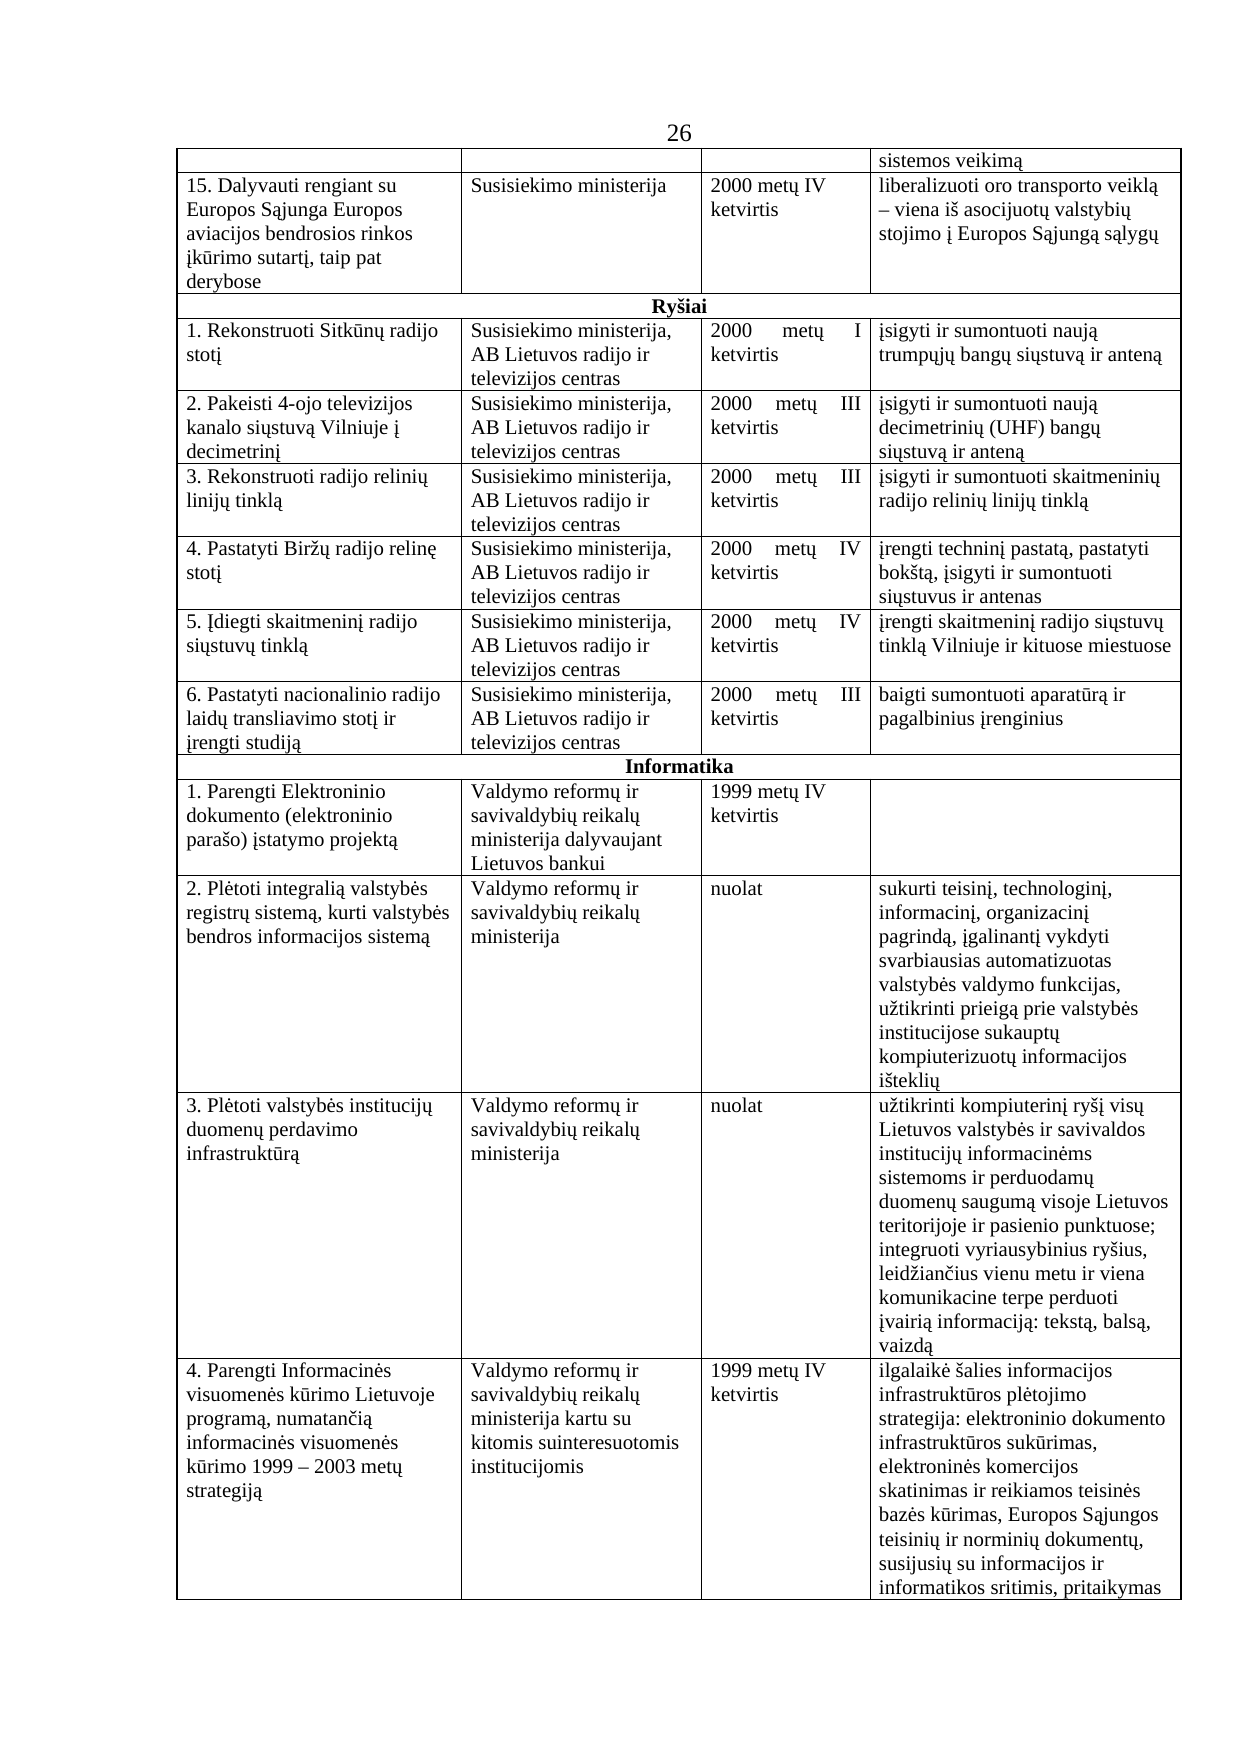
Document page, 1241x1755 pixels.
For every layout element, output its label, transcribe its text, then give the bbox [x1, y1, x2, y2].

table_cell [702, 149, 870, 172]
table_cell Susisiekimo ministerija, AB Lietuvos radijo ir televizijos centras [462, 610, 701, 681]
table_cell įrengti skaitmeninį radijo siųstuvų tinklą Vilniuje ir kituose miestuose [871, 610, 1180, 681]
table_cell nuolat [702, 1093, 870, 1357]
table_cell 3. Plėtoti valstybės institucijų duomenų perdavimo infrastruktūrą [178, 1093, 461, 1357]
table_cell [178, 149, 461, 172]
table_cell 2000 metų III ketvirtis [702, 464, 870, 536]
table_cell Valdymo reformų ir savivaldybių reikalų ministerija [462, 1093, 701, 1357]
table_cell liberalizuoti oro transporto veiklą – viena iš asocijuotų valstybių stojimo į Europos Sąjungą sąlygų [871, 173, 1180, 293]
table_cell Susisiekimo ministerija, AB Lietuvos radijo ir televizijos centras [462, 537, 701, 608]
table_cell įsigyti ir sumontuoti skaitmeninių radijo relinių linijų tinklą [871, 464, 1180, 536]
table_cell įsigyti ir sumontuoti naują trumpųjų bangų siųstuvą ir anteną [871, 319, 1180, 390]
table_cell ilgalaikė šalies informacijos infrastruktūros plėtojimo strategija: elektroninio dokumento infrastruktūros sukūrimas, elektroninės komercijos skatinimas ir reikiamos teisinės bazės kūrimas, Europos Sąjungos teisinių ir norminių dokumentų, susijusių su informacijos ir informatikos sritimis, pritaikymas [871, 1359, 1180, 1599]
table_cell įrengti techninį pastatą, pastatyti bokštą, įsigyti ir sumontuoti siųstuvus ir antenas [871, 537, 1180, 608]
table_cell 2000 metų III ketvirtis [702, 682, 870, 754]
table_cell 6. Pastatyti nacionalinio radijo laidų transliavimo stotį ir įrengti studiją [178, 682, 461, 754]
table_cell Ryšiai [178, 294, 1180, 318]
table_cell Susisiekimo ministerija [462, 173, 701, 293]
table_cell 2. Plėtoti integralią valstybės registrų sistemą, kurti valstybės bendros informacijos sistemą [178, 876, 461, 1092]
table_cell nuolat [702, 876, 870, 1092]
table_cell 4. Parengti Informacinės visuomenės kūrimo Lietuvoje programą, numatančią informacinės visuomenės kūrimo 1999 – 2003 metų strategiją [178, 1359, 461, 1599]
table_cell [871, 780, 1180, 875]
table_cell 2000 metų IV ketvirtis [702, 173, 870, 293]
table_cell sistemos veikimą [871, 149, 1180, 172]
table_cell 2000 metų I ketvirtis [702, 319, 870, 390]
table_cell 2000 metų III ketvirtis [702, 391, 870, 463]
table_cell Susisiekimo ministerija, AB Lietuvos radijo ir televizijos centras [462, 682, 701, 754]
table_cell Susisiekimo ministerija, AB Lietuvos radijo ir televizijos centras [462, 391, 701, 463]
table_cell įsigyti ir sumontuoti naują decimetrinių (UHF) bangų siųstuvą ir anteną [871, 391, 1180, 463]
table_cell [462, 149, 701, 172]
table_cell 2000 metų IV ketvirtis [702, 610, 870, 681]
table_cell Susisiekimo ministerija, AB Lietuvos radijo ir televizijos centras [462, 319, 701, 390]
table_cell Valdymo reformų ir savivaldybių reikalų ministerija dalyvaujant Lietuvos bankui [462, 780, 701, 875]
table_cell Informatika [178, 755, 1180, 778]
table_cell 1999 metų IV ketvirtis [702, 780, 870, 875]
table_cell Valdymo reformų ir savivaldybių reikalų ministerija [462, 876, 701, 1092]
table_cell 2000 metų IV ketvirtis [702, 537, 870, 608]
table_cell Susisiekimo ministerija, AB Lietuvos radijo ir televizijos centras [462, 464, 701, 536]
table_cell baigti sumontuoti aparatūrą ir pagalbinius įrenginius [871, 682, 1180, 754]
table_cell 1. Rekonstruoti Sitkūnų radijo stotį [178, 319, 461, 390]
table_cell 4. Pastatyti Biržų radijo relinę stotį [178, 537, 461, 608]
table_cell 1. Parengti Elektroninio dokumento (elektroninio parašo) įstatymo projektą [178, 780, 461, 875]
table_cell 2. Pakeisti 4-ojo televizijos kanalo siųstuvą Vilniuje į decimetrinį [178, 391, 461, 463]
table_cell Valdymo reformų ir savivaldybių reikalų ministerija kartu su kitomis suinteresuotomis institucijomis [462, 1359, 701, 1599]
table_cell užtikrinti kompiuterinį ryšį visų Lietuvos valstybės ir savivaldos institucijų informacinėms sistemoms ir perduodamų duomenų saugumą visoje Lietuvos teritorijoje ir pasienio punktuose; integruoti vyriausybinius ryšius, leidžiančius vienu metu ir viena komunikacine terpe perduoti įvairią informaciją: tekstą, balsą, vaizdą [871, 1093, 1180, 1357]
table_cell 1999 metų IV ketvirtis [702, 1359, 870, 1599]
table_cell 5. Įdiegti skaitmeninį radijo siųstuvų tinklą [178, 610, 461, 681]
table_cell sukurti teisinį, technologinį, informacinį, organizacinį pagrindą, įgalinantį vykdyti svarbiausias automatizuotas valstybės valdymo funkcijas, užtikrinti prieigą prie valstybės institucijose sukauptų kompiuterizuotų informacijos išteklių [871, 876, 1180, 1092]
table_cell 15. Dalyvauti rengiant su Europos Sąjunga Europos aviacijos bendrosios rinkos įkūrimo sutartį, taip pat derybose [178, 173, 461, 293]
table_cell 3. Rekonstruoti radijo relinių linijų tinklą [178, 464, 461, 536]
